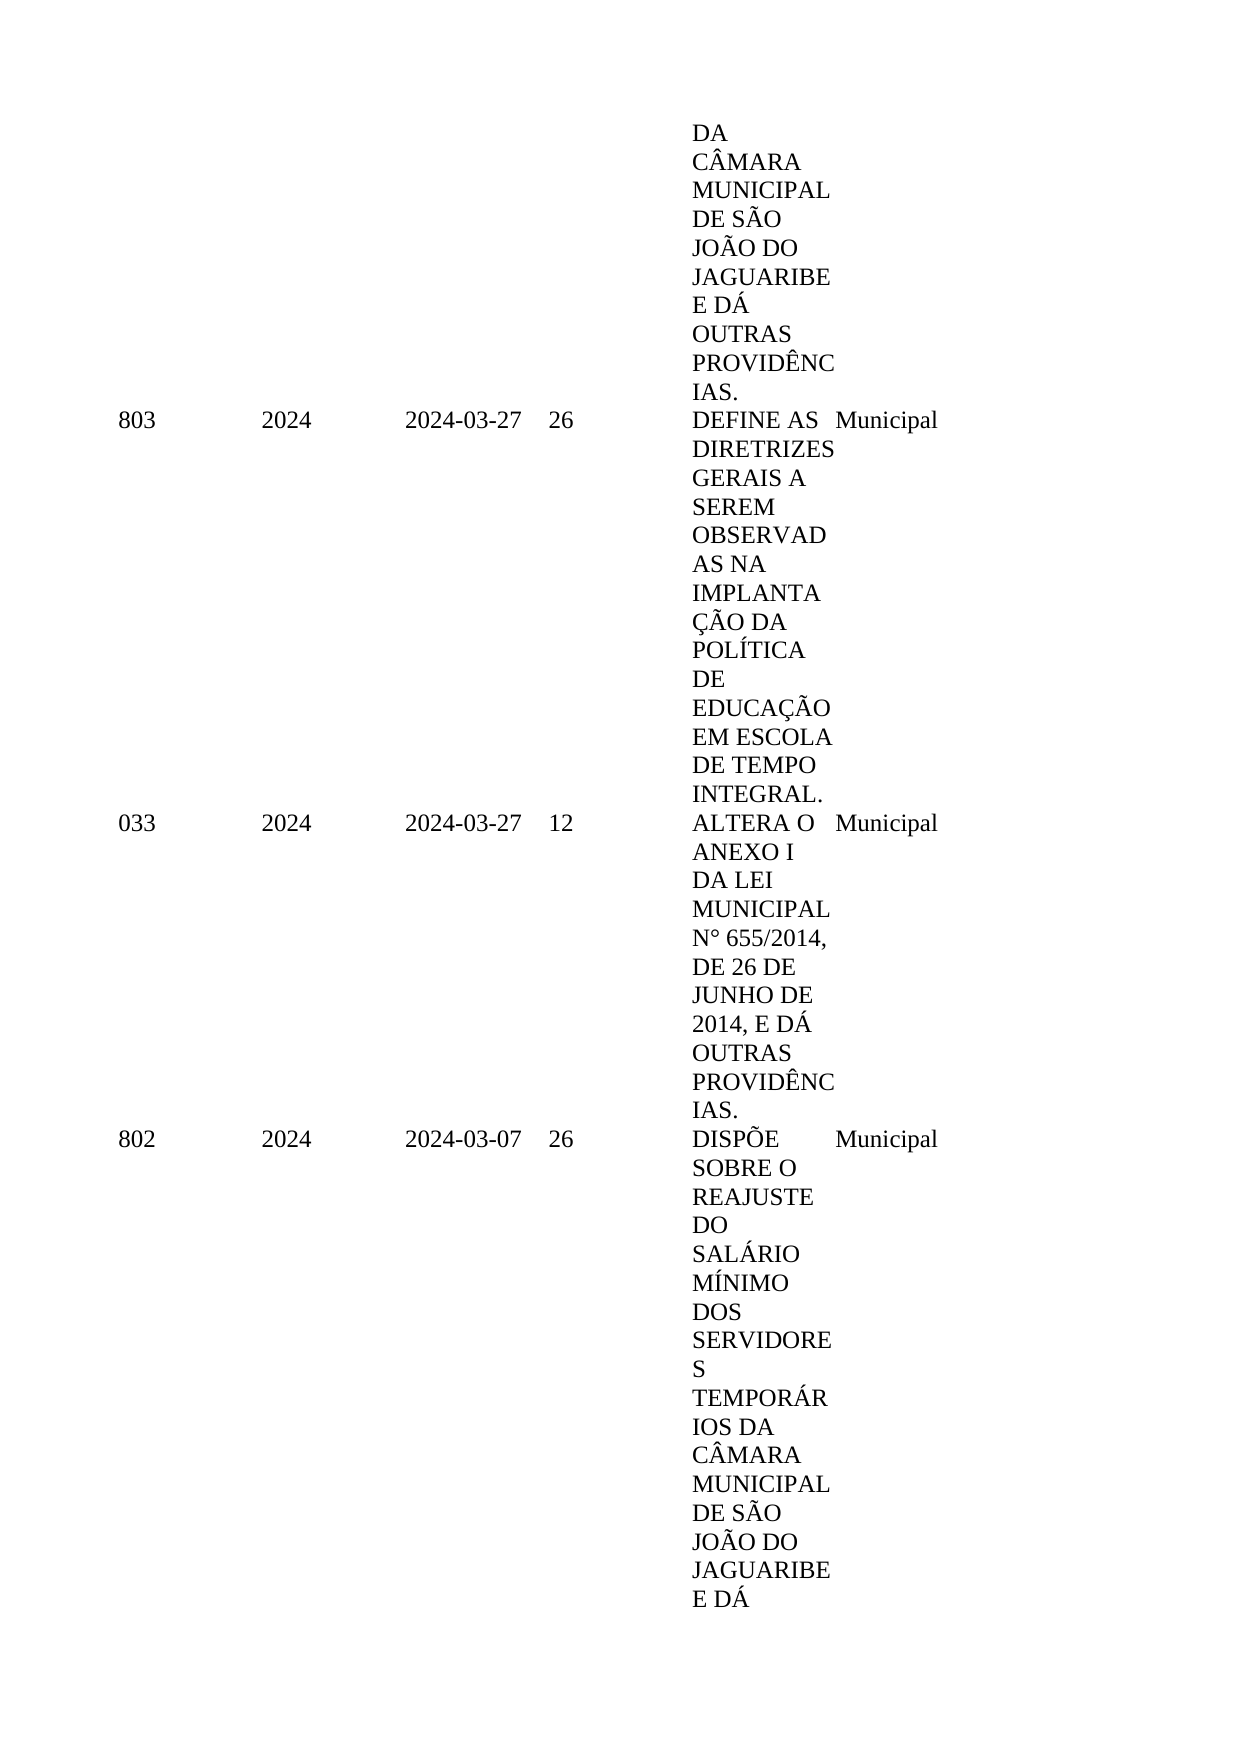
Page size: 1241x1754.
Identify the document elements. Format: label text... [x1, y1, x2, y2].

table_cell [548, 118, 692, 406]
table_cell [835, 118, 979, 406]
table_cell 033 [118, 808, 261, 1124]
table_cell Municipal [835, 406, 979, 808]
table_cell 802 [118, 1124, 261, 1613]
table_cell 12 [548, 808, 692, 1124]
table_cell [261, 118, 405, 406]
table_cell [979, 1124, 1122, 1613]
table_cell [405, 118, 548, 406]
table_cell 26 [548, 406, 692, 808]
table_cell DEFINE AS DIRETRIZES GERAIS A SEREM OBSERVADAS NA IMPLANTAÇÃO DA POLÍTICA DE EDUCAÇÃO EM ESCOLA DE TEMPO INTEGRAL. [692, 406, 835, 808]
table_cell [979, 118, 1122, 406]
table_cell Municipal [835, 1124, 979, 1613]
table_cell 803 [118, 406, 261, 808]
table_cell 2024-03-27 [405, 406, 548, 808]
table_cell 2024 [261, 1124, 405, 1613]
table_cell [979, 808, 1122, 1124]
table_cell [118, 118, 261, 406]
table_cell Municipal [835, 808, 979, 1124]
table_cell 2024 [261, 406, 405, 808]
table_cell 2024 [261, 808, 405, 1124]
table_cell DA CÂMARA MUNICIPAL DE SÃO JOÃO DO JAGUARIBE E DÁ OUTRAS PROVIDÊNCIAS. [692, 118, 835, 406]
table_cell 26 [548, 1124, 692, 1613]
table_cell DISPÕE SOBRE O REAJUSTE DO SALÁRIO MÍNIMO DOS SERVIDORES TEMPORÁRIOS DA CÂMARA MUNICIPAL DE SÃO JOÃO DO JAGUARIBE E DÁ [692, 1124, 835, 1613]
table_cell ALTERA O ANEXO I DA LEI MUNICIPAL N° 655/2014, DE 26 DE JUNHO DE 2014, E DÁ OUTRAS PROVIDÊNCIAS. [692, 808, 835, 1124]
table_cell 2024-03-07 [405, 1124, 548, 1613]
table_cell [979, 406, 1122, 808]
table_cell 2024-03-27 [405, 808, 548, 1124]
